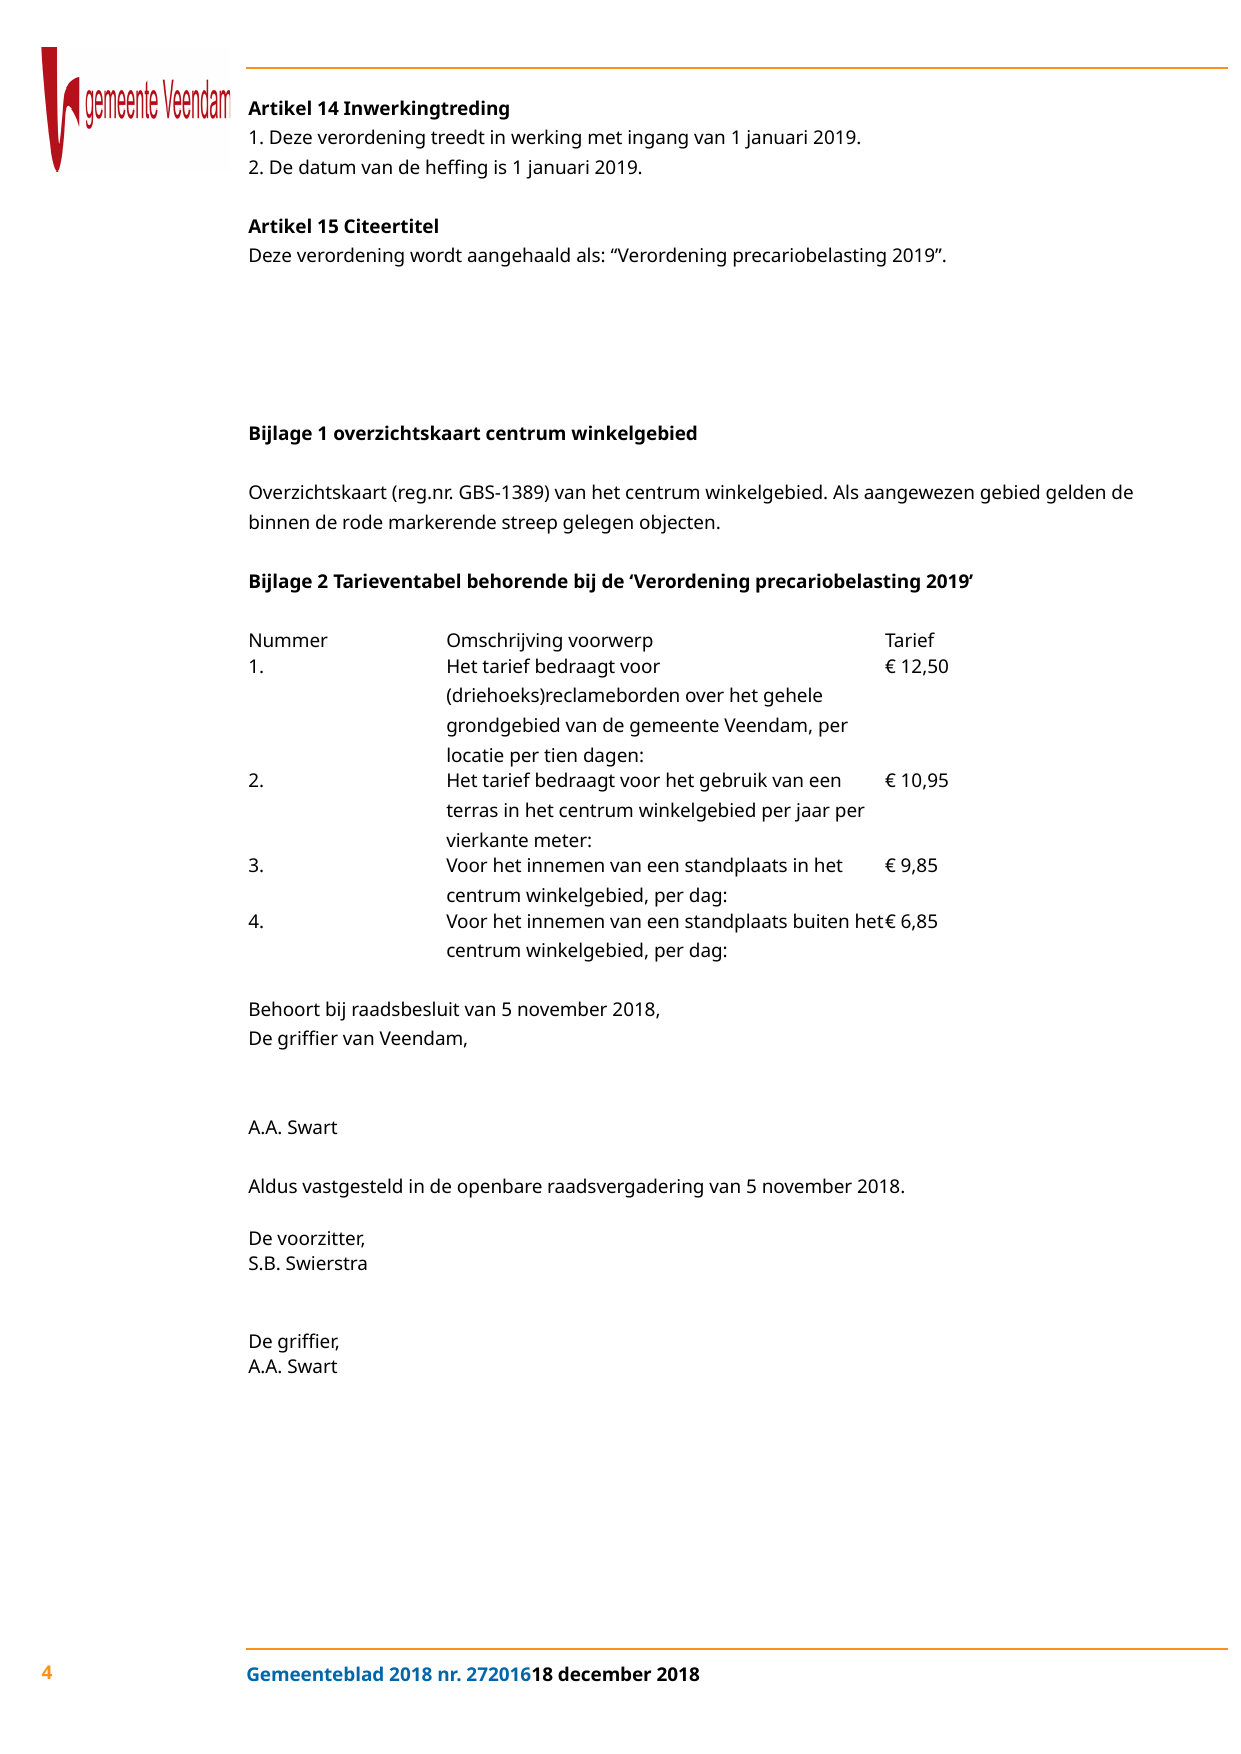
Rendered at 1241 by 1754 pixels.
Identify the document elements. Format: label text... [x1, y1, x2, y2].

text S.B. Swierstra [248, 1251, 1152, 1276]
table_cell € 6,85 [885, 908, 1152, 963]
table_header Omschrijving voorwerp [446, 628, 885, 653]
text A.A. Swart [248, 1353, 1152, 1379]
table_cell 1. [248, 653, 446, 768]
text De griffier, [248, 1328, 1152, 1353]
table_cell 2. [248, 768, 446, 852]
text Bijlage 1 overzichtskaart centrum winkelgebied [248, 420, 1152, 446]
text De griffier van Veendam, [248, 1026, 1152, 1051]
text 1. Deze verordening treedt in werking met ingang van 1 januari 2019. [248, 124, 1152, 150]
text Deze verordening wordt aangehaald als: “Verordening precariobelasting 2019”. [248, 243, 1152, 268]
table_cell € 9,85 [885, 853, 1152, 908]
text 2. De datum van de heffing is 1 januari 2019. [248, 154, 1152, 180]
text De voorzitter, [248, 1225, 1152, 1251]
table_cell Het tarief bedraagt voor (driehoeks)reclameborden over het gehele grondgebied van de gemeente Veendam, per locatie per tien dagen: [446, 653, 885, 768]
table_cell Voor het innemen van een standplaats buiten het centrum winkelgebied, per dag: [446, 908, 885, 963]
text Artikel 15 Citeertitel [248, 213, 1152, 239]
text Bijlage 2 Tarieventabel behorende bij de ‘Verordening precariobelasting 2019’ [248, 568, 1152, 594]
table_header Nummer [248, 628, 446, 653]
table_header Tarief [885, 628, 1152, 653]
picture [41, 47, 231, 172]
table_cell € 10,95 [885, 768, 1152, 852]
text Aldus vastgesteld in de openbare raadsvergadering van 5 november 2018. [248, 1173, 1152, 1199]
table_cell Het tarief bedraagt voor het gebruik van een terras in het centrum winkelgebied per jaar per vierkante meter: [446, 768, 885, 852]
text Overzichtskaart (reg.nr. GBS-1389) van het centrum winkelgebied. Als aangewezen gebied gelden de binnen de rode markerende streep gelegen objecten. [248, 479, 1152, 535]
text Behoort bij raadsbesluit van 5 november 2018, [248, 996, 1152, 1022]
table_cell € 12,50 [885, 653, 1152, 768]
table_cell Voor het innemen van een standplaats in het centrum winkelgebied, per dag: [446, 853, 885, 908]
text A.A. Swart [248, 1114, 1152, 1140]
table_cell 4. [248, 908, 446, 963]
text Artikel 14 Inwerkingtreding [248, 95, 1152, 121]
table_cell 3. [248, 853, 446, 908]
